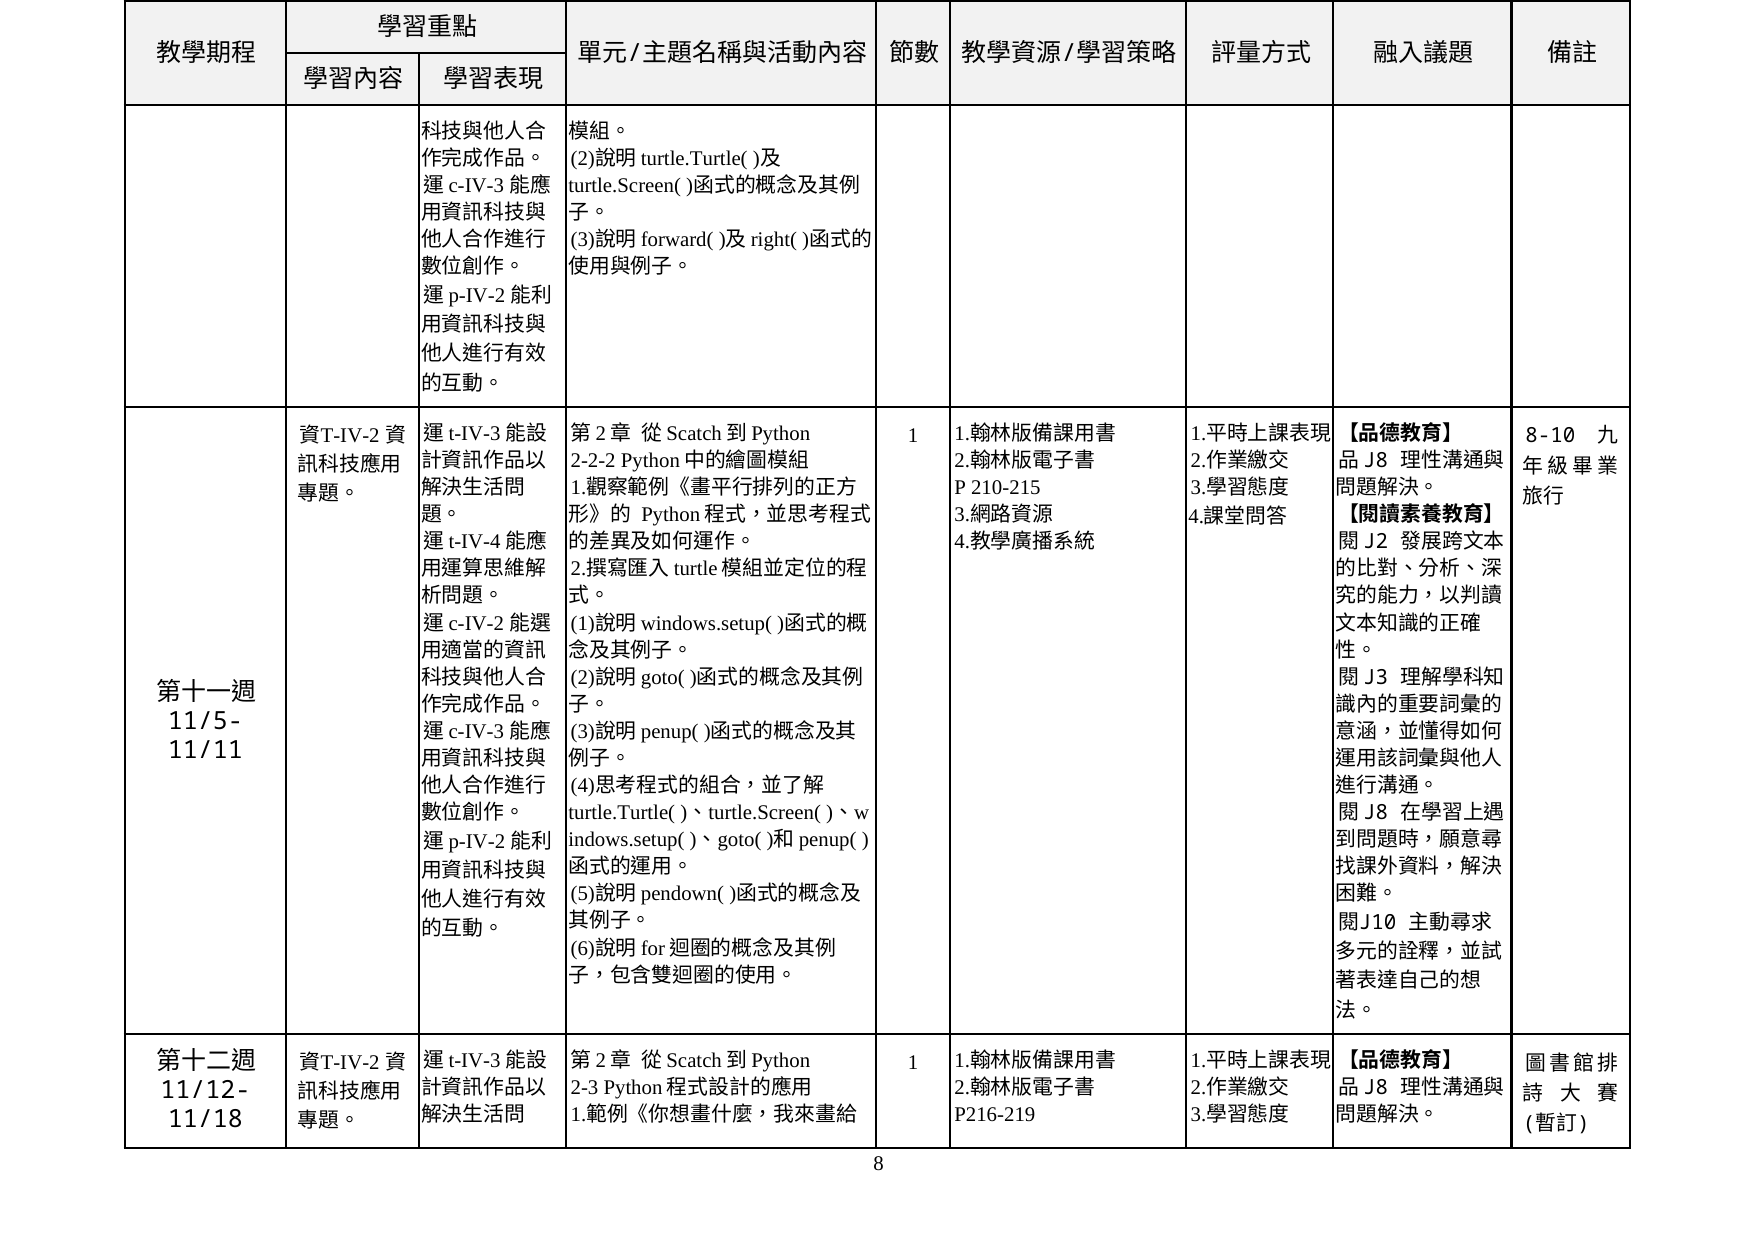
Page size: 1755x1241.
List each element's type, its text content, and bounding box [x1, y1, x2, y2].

table_cell 第十二週11/12-11/18 [126, 1035, 285, 1147]
table_header 單元/主題名稱與活動內容 [567, 2, 875, 104]
table_cell 運t-IV-3 能設計資訊作品以解決生活問 [420, 1035, 565, 1147]
table_cell 8-10九年級畢業旅行 [1513, 408, 1629, 1033]
table_header 教學期程 [126, 2, 285, 104]
table_cell 學習表現 [420, 54, 565, 104]
table_cell [951, 106, 1185, 406]
table_cell 1.翰林版備課用書 2.翰林版電子書 P216-219 [951, 1035, 1185, 1147]
table_cell 學習內容 [287, 54, 418, 104]
table_cell 第2章 從Scatch到Python 2-3 Python程式設計的應用 1.範例《你想畫什麼，我來畫給 [567, 1035, 875, 1147]
table_header 節數 [877, 2, 949, 104]
table_header 評量方式 [1187, 2, 1332, 104]
table_cell 【品德教育】 品J8 理性溝通與問題解決。 [1334, 1035, 1510, 1147]
table_cell 【品德教育】 品J8 理性溝通與問題解決。 【閱讀素養教育】 閱J2 發展跨文本的比對、分析、深究的能力，以判讀文本知識的正確性。 閱J3 理解學科知識內的重要詞彙的意涵，並懂得如何運用該詞彙與他人進行溝通。 閱J8 在學習上遇到問題時，願意尋找課外資料，解決困難。 閱J10 主動尋求多元的詮釋，並試著表達自己的想法。 [1334, 408, 1510, 1033]
table_header 備註 [1513, 2, 1629, 104]
table_cell [1334, 106, 1510, 406]
table_cell 1.平時上課表現 2.作業繳交 3.學習態度 [1187, 1035, 1332, 1147]
table_cell [1187, 106, 1332, 406]
table_cell 運t-IV-3 能設計資訊作品以解決生活問題。 運t-IV-4 能應用運算思維解析問題。 運c-IV-2 能選用適當的資訊科技與他人合作完成作品。 運c-IV-3 能應用資訊科技與他人合作進行數位創作。 運p-IV-2 能利用資訊科技與他人進行有效的互動。 [420, 408, 565, 1033]
table_cell 1.平時上課表現 2.作業繳交 3.學習態度 4.課堂問答 [1187, 408, 1332, 1033]
table_cell 1.翰林版備課用書 2.翰林版電子書 P 210-215 3.網路資源 4.教學廣播系統 [951, 408, 1185, 1033]
table_cell 1 [877, 1035, 949, 1147]
table_cell 資T-IV-2 資訊科技應用專題。 [287, 408, 418, 1033]
table_header 教學資源/學習策略 [951, 2, 1185, 104]
table_cell 科技與他人合作完成作品。 運c-IV-3 能應用資訊科技與他人合作進行數位創作。 運p-IV-2 能利用資訊科技與他人進行有效的互動。 [420, 106, 565, 406]
table_cell [1513, 106, 1629, 406]
table_header 融入議題 [1334, 2, 1510, 104]
table_cell 資T-IV-2 資訊科技應用專題。 [287, 1035, 418, 1147]
table_cell 模組。 (2)說明turtle.Turtle( )及turtle.Screen( )函式的概念及其例子。 (3)說明forward( )及right( )函式的使用與例子。 [567, 106, 875, 406]
table_cell [126, 106, 285, 406]
table_cell 圖書館排詩大賽(暫訂) [1513, 1035, 1629, 1147]
table_cell [287, 106, 418, 406]
table_cell [877, 106, 949, 406]
table_cell 1 [877, 408, 949, 1033]
table_header 學習重點 [287, 2, 565, 52]
table_cell 第2章 從Scatch到Python 2-2-2 Python中的繪圖模組 1.觀察範例《畫平行排列的正方形》的 Python程式，並思考程式的差異及如何運作。 2.撰寫匯入turtle模組並定位的程式。 (1)說明windows.setup( )函式的概念及其例子。 (2)說明goto( )函式的概念及其例子。 (3)說明penup( )函式的概念及其例子。 (4)思考程式的組合，並了解turtle.Turtle( )、turtle.Screen( )、windows.setup( )、goto( )和penup( )函式的運用。 (5)說明pendown( )函式的概念及其例子。 (6)說明for迴圈的概念及其例子，包含雙迴圈的使用。 [567, 408, 875, 1033]
table_cell 第十一週11/5-11/11 [126, 408, 285, 1033]
